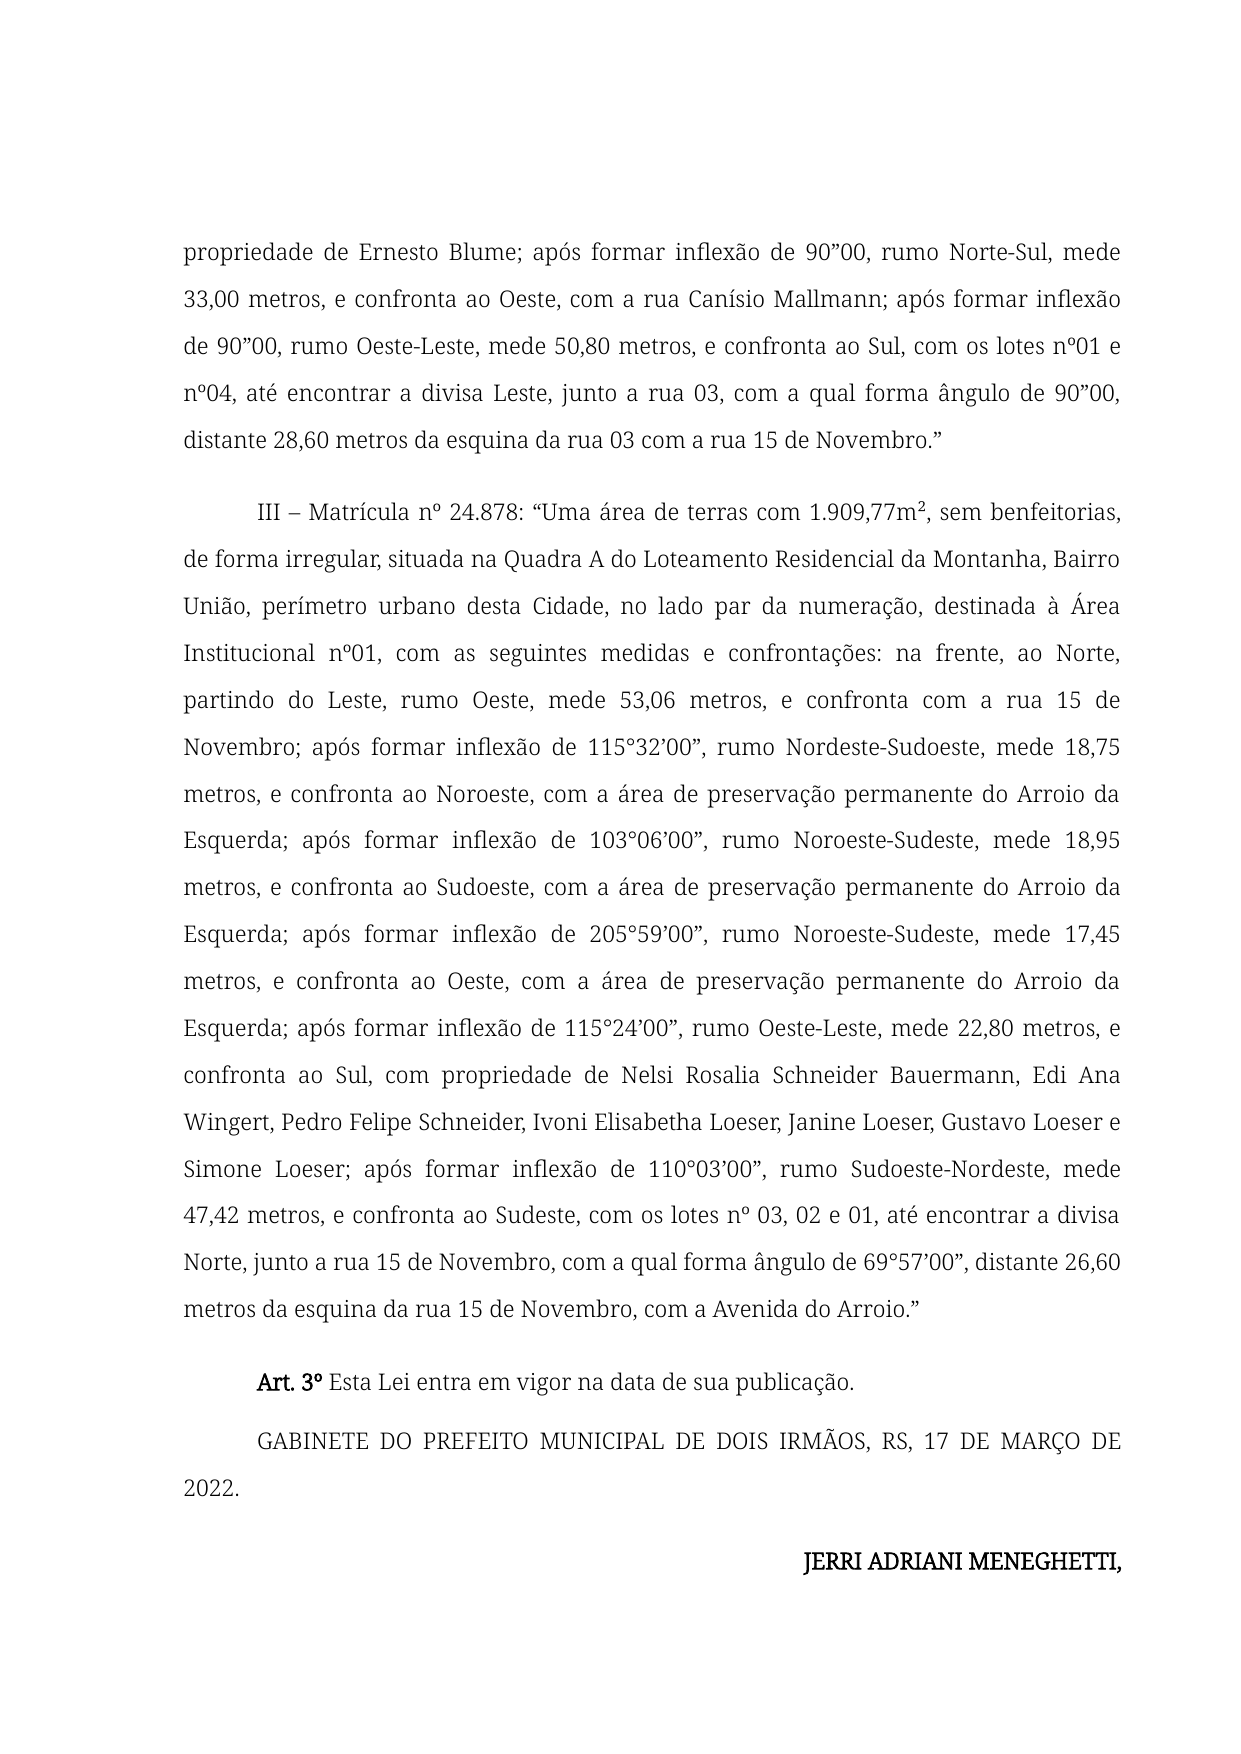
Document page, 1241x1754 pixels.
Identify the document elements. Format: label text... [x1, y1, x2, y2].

text GABINETE DO PREFEITO MUNICIPAL DE DOIS IRMÃOS, RS, 17 DE MARÇO DE 2022. [183, 1425, 1122, 1503]
text propriedade de Ernesto Blume; após formar inflexão de 90”00, rumo Norte-Sul, mede 33,00 metros, e confronta ao Oeste, com a rua Canísio Mallmann; após formar inflexão de 90”00, rumo Oeste-Leste, mede 50,80 metros, e confronta ao Sul, com os lotes nº01 e nº04, até encontrar a divisa Leste, junto a rua 03, com a qual forma ângulo de 90”00, distante 28,60 metros da esquina da rua 03 com a rua 15 de Novembro.” [183, 236, 1122, 455]
text Art. 3º Esta Lei entra em vigor na data de sua publicação. [183, 1366, 1122, 1397]
text JERRI ADRIANI MENEGHETTI, [183, 1545, 1122, 1576]
text III – Matrícula nº 24.878: “Uma área de terras com 1.909,77m², sem benfeitorias, de forma irregular, situada na Quadra A do Loteamento Residencial da Montanha, Bairro União, perímetro urbano desta Cidade, no lado par da numeração, destinada à Área Institucional nº01, com as seguintes medidas e confrontações: na frente, ao Norte, partindo do Leste, rumo Oeste, mede 53,06 metros, e confronta com a rua 15 de Novembro; após formar inflexão de 115°32’00”, rumo Nordeste-Sudoeste, mede 18,75 metros, e confronta ao Noroeste, com a área de preservação permanente do Arroio da Esquerda; após formar inflexão de 103°06’00”, rumo Noroeste-Sudeste, mede 18,95 metros, e confronta ao Sudoeste, com a área de preservação permanente do Arroio da Esquerda; após formar inflexão de 205°59’00”, rumo Noroeste-Sudeste, mede 17,45 metros, e confronta ao Oeste, com a área de preservação permanente do Arroio da Esquerda; após formar inflexão de 115°24’00”, rumo Oeste-Leste, mede 22,80 metros, e confronta ao Sul, com propriedade de Nelsi Rosalia Schneider Bauermann, Edi Ana Wingert, Pedro Felipe Schneider, Ivoni Elisabetha Loeser, Janine Loeser, Gustavo Loeser e Simone Loeser; após formar inflexão de 110°03’00”, rumo Sudoeste-Nordeste, mede 47,42 metros, e confronta ao Sudeste, com os lotes nº 03, 02 e 01, até encontrar a divisa Norte, junto a rua 15 de Novembro, com a qual forma ângulo de 69°57’00”, distante 26,60 metros da esquina da rua 15 de Novembro, com a Avenida do Arroio.” [183, 496, 1122, 1324]
